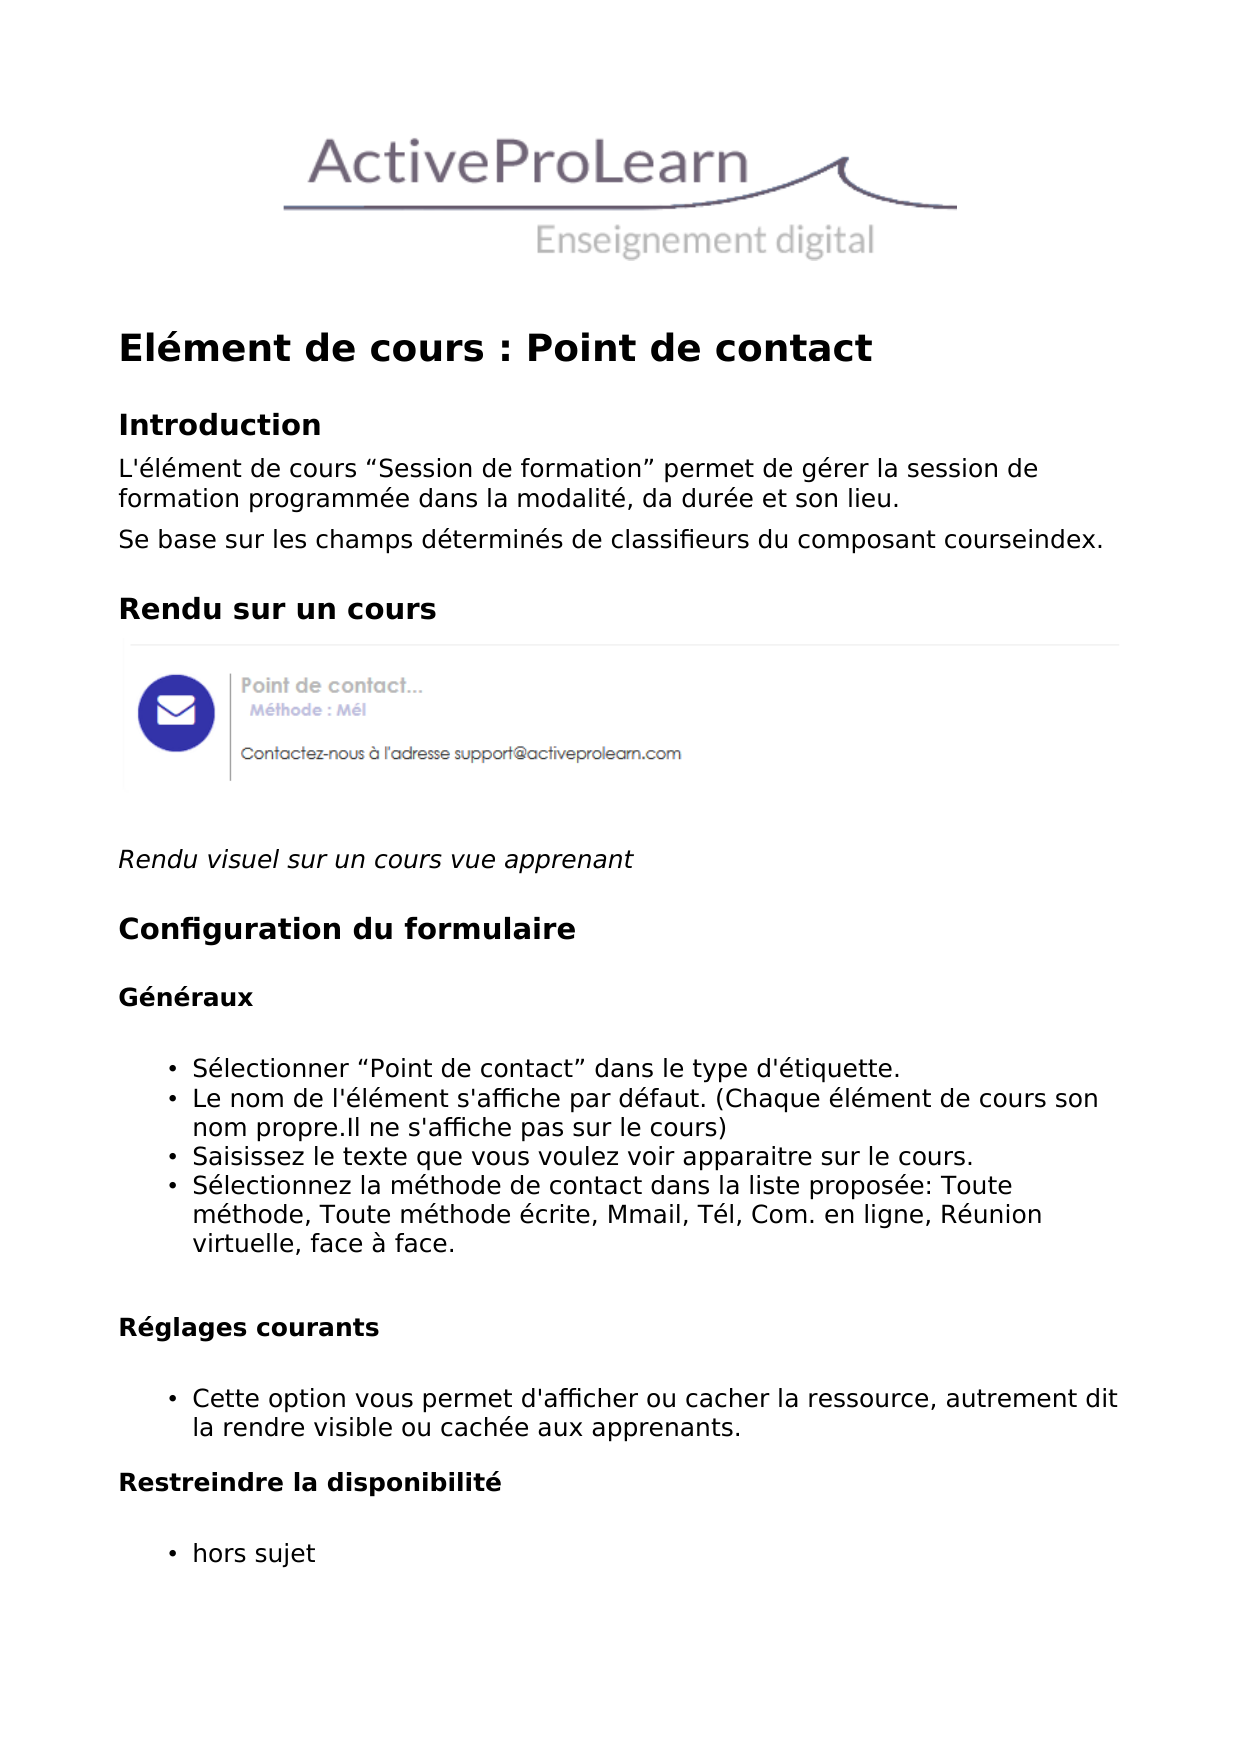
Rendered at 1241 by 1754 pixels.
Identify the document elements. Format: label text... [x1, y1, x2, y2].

subtitle Restreindre la disponibilité [118, 1468, 1122, 1497]
list Sélectionnez la méthode de contact dans la liste proposée: Toute méthode, Toute méthode écrite, Mmail, Tél, Com. en ligne, Réunion virtuelle, face à face. [177, 1171, 1122, 1259]
subtitle Réglages courants [118, 1313, 1122, 1342]
subtitle Configuration du formulaire [118, 912, 1122, 946]
text Rendu visuel sur un cours vue apprenant [118, 845, 1122, 874]
list Cette option vous permet d'afficher ou cacher la ressource, autrement dit la rendre visible ou cachée aux apprenants. [177, 1384, 1122, 1443]
list Le nom de l'élément s'affiche par défaut. (Chaque élément de cours son nom propre.Il ne s'affiche pas sur le cours) [177, 1084, 1122, 1142]
text Se base sur les champs déterminés de classifieurs du composant courseindex. [118, 525, 1122, 554]
list Sélectionner “Point de contact” dans le type d'étiquette. [177, 1055, 1122, 1084]
list Saisissez le texte que vous voulez voir apparaitre sur le cours. [177, 1142, 1122, 1171]
picture [118, 638, 1123, 804]
list hors sujet [177, 1539, 1122, 1568]
picture [283, 118, 957, 261]
subtitle Introduction [118, 408, 1122, 442]
subtitle Elément de cours : Point de contact [118, 327, 1122, 371]
text L'élément de cours “Session de formation” permet de gérer la session de formation programmée dans la modalité, da durée et son lieu. [118, 454, 1122, 513]
subtitle Généraux [118, 983, 1122, 1013]
subtitle Rendu sur un cours [118, 592, 1122, 626]
